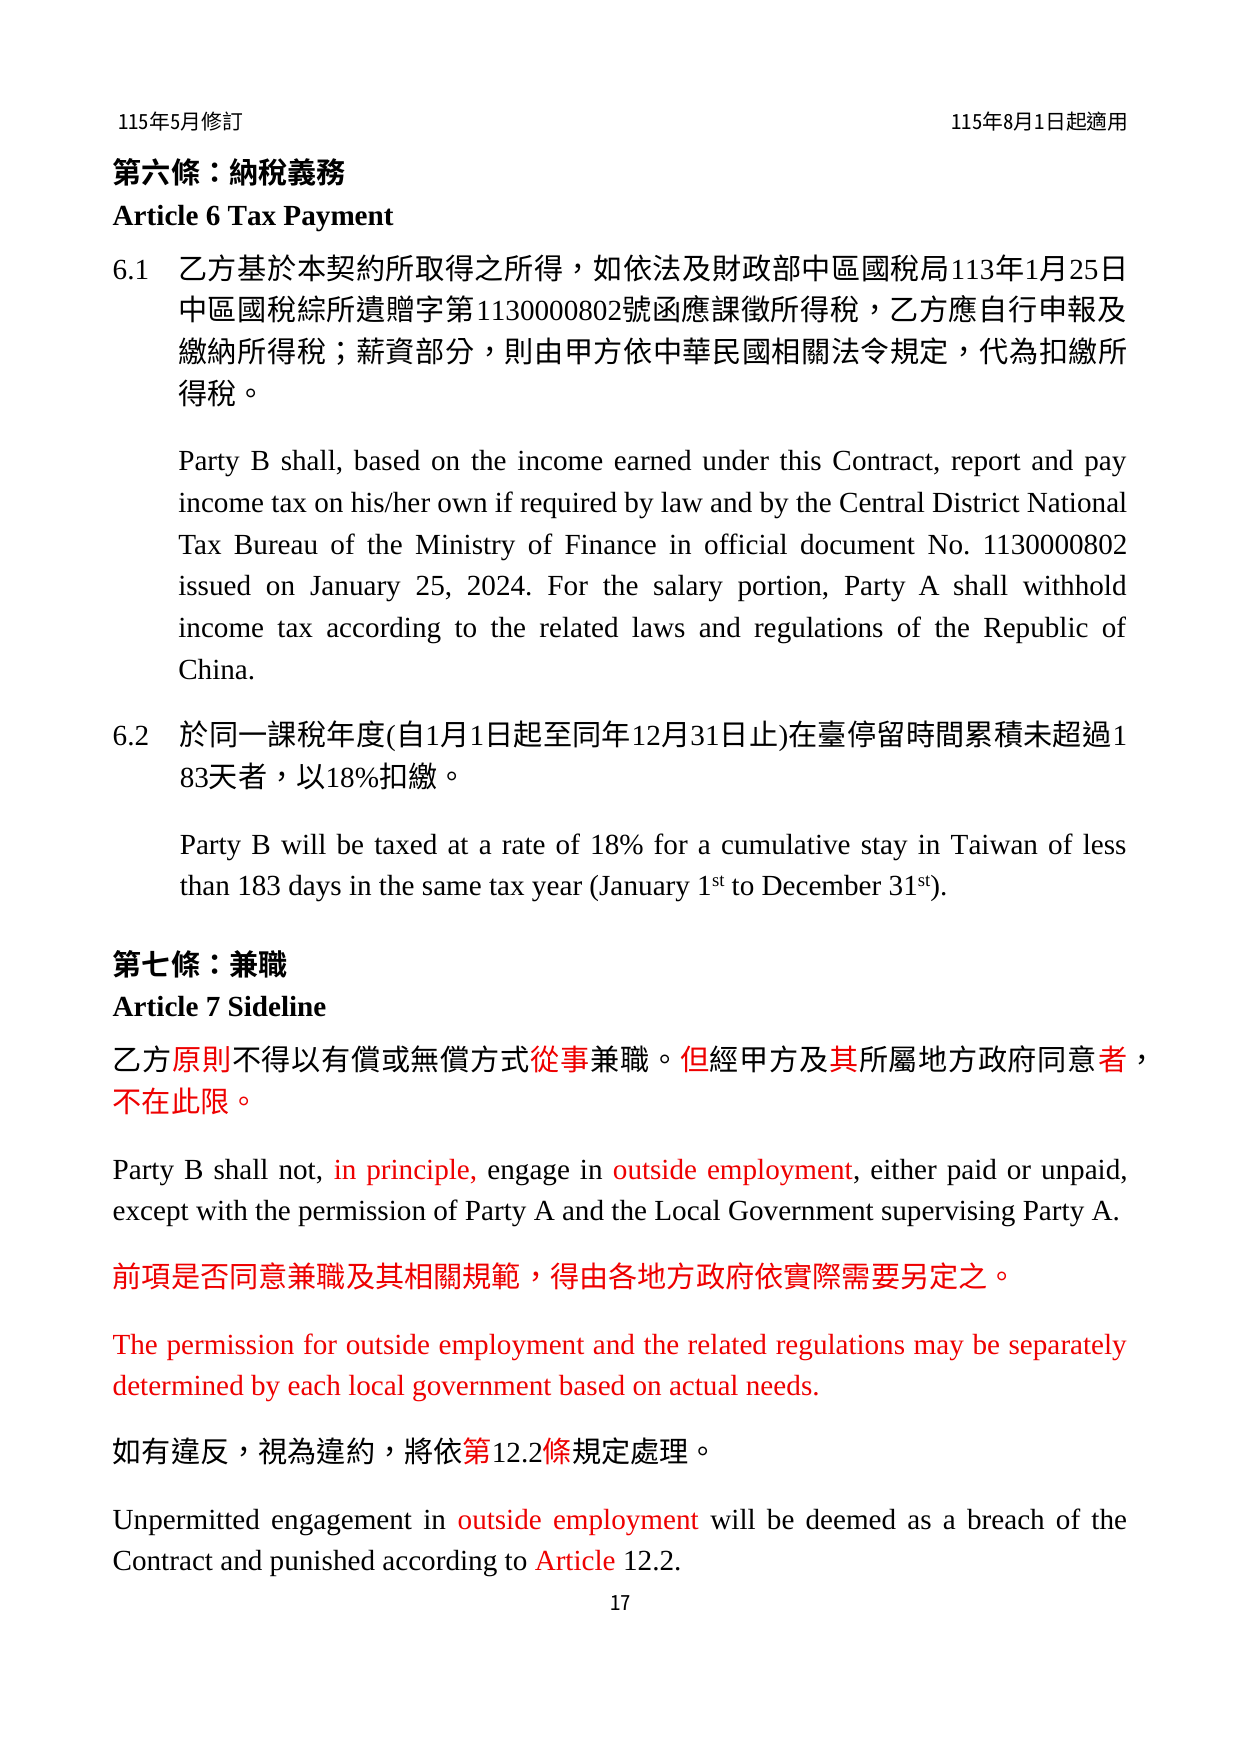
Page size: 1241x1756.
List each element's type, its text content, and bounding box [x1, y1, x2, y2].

subtitle Article 6 Tax Payment [112, 192, 1128, 233]
text 6.2 於同一課稅年度(自1月1日起至同年12月31日止)在臺停留時間累積未超過183天者，以18%扣繳。 [112, 712, 1128, 796]
subtitle 第六條：納稅義務 [112, 150, 1128, 192]
subtitle 第七條：兼職 [112, 942, 1128, 983]
text Party B shall, based on the income earned under this Contract, report and pay income tax on his/her own if required by law and by the Central District National Tax Bureau of the Ministry of Finance in official document No. 1130000802 issued on January 25, 2024. For the salary portion, Party A shall withhold income tax according to the related laws and regulations of the Republic of China. [112, 437, 1128, 687]
subtitle Article 7 Sideline [112, 983, 1128, 1025]
text 6.1 乙方基於本契約所取得之所得，如依法及財政部中區國稅局113年1月25日中區國稅綜所遺贈字第1130000802號函應課徵所得稅，乙方應自行申報及繳納所得稅；薪資部分，則由甲方依中華民國相關法令規定，代為扣繳所得稅。 [112, 246, 1128, 412]
text 乙方原則不得以有償或無償方式從事兼職。但經甲方及其所屬地方政府同意者，不在此限。 [112, 1037, 1128, 1121]
text 前項是否同意兼職及其相關規範，得由各地方政府依實際需要另定之。 [112, 1254, 1128, 1296]
text Unpermitted engagement in outside employment will be deemed as a breach of the Contract and punished according to Article 12.2. [112, 1496, 1128, 1579]
text Party B will be taxed at a rate of 18% for a cumulative stay in Taiwan of less than 183 days in the same tax year (January 1st to December 31st). [112, 821, 1128, 904]
text 如有違反，視為違約，將依第12.2條規定處理。 [112, 1429, 1128, 1471]
text The permission for outside employment and the related regulations may be separately determined by each local government based on actual needs. [112, 1321, 1128, 1404]
text Party B shall not, in principle, engage in outside employment, either paid or unpaid, except with the permission of Party A and the Local Government supervising Party A. [112, 1146, 1128, 1229]
